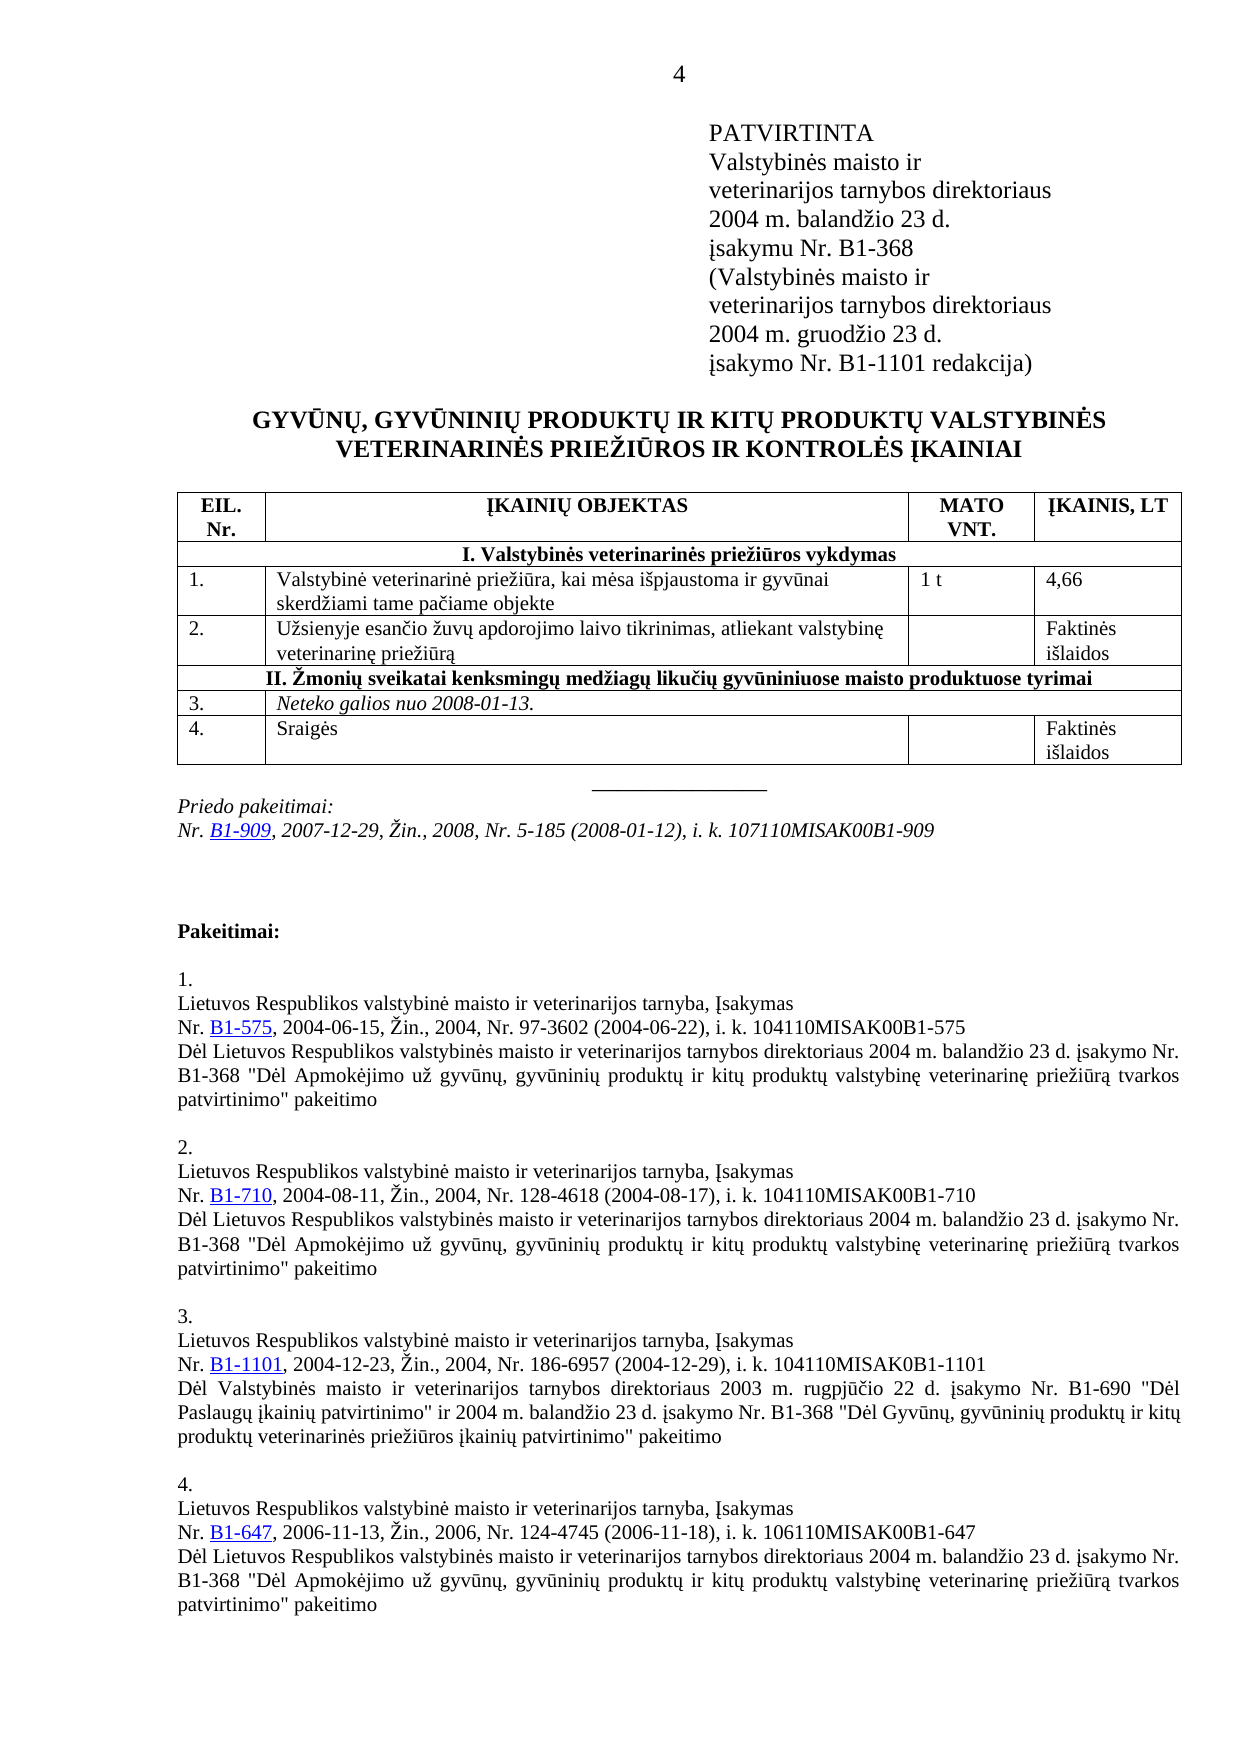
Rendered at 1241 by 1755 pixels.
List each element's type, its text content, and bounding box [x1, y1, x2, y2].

text (Valstybinės maisto ir [177, 262, 1181, 291]
table_cell 1 t [909, 567, 1034, 615]
text veterinarijos tarnybos direktoriaus [177, 291, 1181, 319]
table_header ĮKAINIS, LT [1035, 493, 1181, 541]
text Dėl Valstybinės maisto ir veterinarijos tarnybos direktoriaus 2003 m. rugpjūčio 22 d. įsakymo Nr. B1-690 "Dėl Paslaugų įkainių patvirtinimo" ir 2004 m. balandžio 23 d. įsakymo Nr. B1-368 "Dėl Gyvūnų, gyvūninių produktų ir kitų produktų veterinarinės priežiūros įkainių patvirtinimo" pakeitimo [177, 1376, 1181, 1448]
text 2. [177, 1135, 1181, 1159]
table_cell Faktinės išlaidos [1035, 616, 1181, 664]
table_header ĮKAINIŲ OBJEKTAS [266, 493, 908, 541]
text Priedo pakeitimai: [177, 794, 1181, 818]
text Dėl Lietuvos Respublikos valstybinės maisto ir veterinarijos tarnybos direktoriaus 2004 m. balandžio 23 d. įsakymo Nr. B1-368 "Dėl Apmokėjimo už gyvūnų, gyvūninių produktų ir kitų produktų valstybinę veterinarinę priežiūrą tvarkos patvirtinimo" pakeitimo [177, 1207, 1181, 1279]
table_cell 3. [178, 691, 265, 715]
text 2004 m. balandžio 23 d. [177, 204, 1181, 233]
table_header MATO VNT. [909, 493, 1034, 541]
text Pakeitimai: [177, 919, 1181, 943]
text GYVŪNŲ, GYVŪNINIŲ PRODUKTŲ IR KITŲ PRODUKTŲ VALSTYBINĖS VETERINARINĖS PRIEŽIŪROS IR KONTROLĖS ĮKAINIAI [177, 406, 1181, 463]
text Lietuvos Respublikos valstybinė maisto ir veterinarijos tarnyba, Įsakymas [177, 1496, 1181, 1520]
text 4. [177, 1472, 1181, 1496]
table_cell [909, 616, 1034, 664]
text įsakymu Nr. B1-368 [177, 233, 1181, 262]
text Dėl Lietuvos Respublikos valstybinės maisto ir veterinarijos tarnybos direktoriaus 2004 m. balandžio 23 d. įsakymo Nr. B1-368 "Dėl Apmokėjimo už gyvūnų, gyvūninių produktų ir kitų produktų valstybinę veterinarinę priežiūrą tvarkos patvirtinimo" pakeitimo [177, 1544, 1181, 1616]
table_cell Sraigės [266, 716, 908, 764]
text Lietuvos Respublikos valstybinė maisto ir veterinarijos tarnyba, Įsakymas [177, 1159, 1181, 1183]
table_header EIL. Nr. [178, 493, 265, 541]
table_cell 1. [178, 567, 265, 615]
text Nr. B1-575, 2004-06-15, Žin., 2004, Nr. 97-3602 (2004-06-22), i. k. 104110MISAK00B1-575 [177, 1015, 1181, 1039]
text Lietuvos Respublikos valstybinė maisto ir veterinarijos tarnyba, Įsakymas [177, 1328, 1181, 1352]
table_cell Užsienyje esančio žuvų apdorojimo laivo tikrinimas, atliekant valstybinę veterinarinę priežiūrą [266, 616, 908, 664]
text 2004 m. gruodžio 23 d. [177, 319, 1181, 348]
text 1. [177, 967, 1181, 991]
table_cell 4. [178, 716, 265, 764]
table_cell 4,66 [1035, 567, 1181, 615]
table_cell Neteko galios nuo 2008-01-13. [266, 691, 1181, 715]
table_cell Valstybinė veterinarinė priežiūra, kai mėsa išpjaustoma ir gyvūnai skerdžiami tame pačiame objekte [266, 567, 908, 615]
text Nr. B1-1101, 2004-12-23, Žin., 2004, Nr. 186-6957 (2004-12-29), i. k. 104110MISAK0B1-1101 [177, 1352, 1181, 1376]
table_cell II. Žmonių sveikatai kenksmingų medžiagų likučių gyvūniniuose maisto produktuose tyrimai [178, 666, 1181, 689]
table_cell [909, 716, 1034, 764]
text Nr. B1-710, 2004-08-11, Žin., 2004, Nr. 128-4618 (2004-08-17), i. k. 104110MISAK00B1-710 [177, 1183, 1181, 1207]
text įsakymo Nr. B1-1101 redakcija) [177, 348, 1181, 377]
text Lietuvos Respublikos valstybinė maisto ir veterinarijos tarnyba, Įsakymas [177, 991, 1181, 1015]
table_cell Faktinės išlaidos [1035, 716, 1181, 764]
text 3. [177, 1304, 1181, 1328]
text PATVIRTINTA [709, 118, 1181, 147]
text Nr. B1-909, 2007-12-29, Žin., 2008, Nr. 5-185 (2008-01-12), i. k. 107110MISAK00B1-909 [177, 818, 1181, 842]
text veterinarijos tarnybos direktoriaus [177, 176, 1181, 204]
text Nr. B1-647, 2006-11-13, Žin., 2006, Nr. 124-4745 (2006-11-18), i. k. 106110MISAK00B1-647 [177, 1520, 1181, 1544]
text ______________ [177, 765, 1181, 794]
text Valstybinės maisto ir [177, 147, 1181, 176]
table_cell 2. [178, 616, 265, 664]
text Dėl Lietuvos Respublikos valstybinės maisto ir veterinarijos tarnybos direktoriaus 2004 m. balandžio 23 d. įsakymo Nr. B1-368 "Dėl Apmokėjimo už gyvūnų, gyvūninių produktų ir kitų produktų valstybinę veterinarinę priežiūrą tvarkos patvirtinimo" pakeitimo [177, 1039, 1181, 1111]
table_cell I. Valstybinės veterinarinės priežiūros vykdymas [178, 542, 1181, 566]
